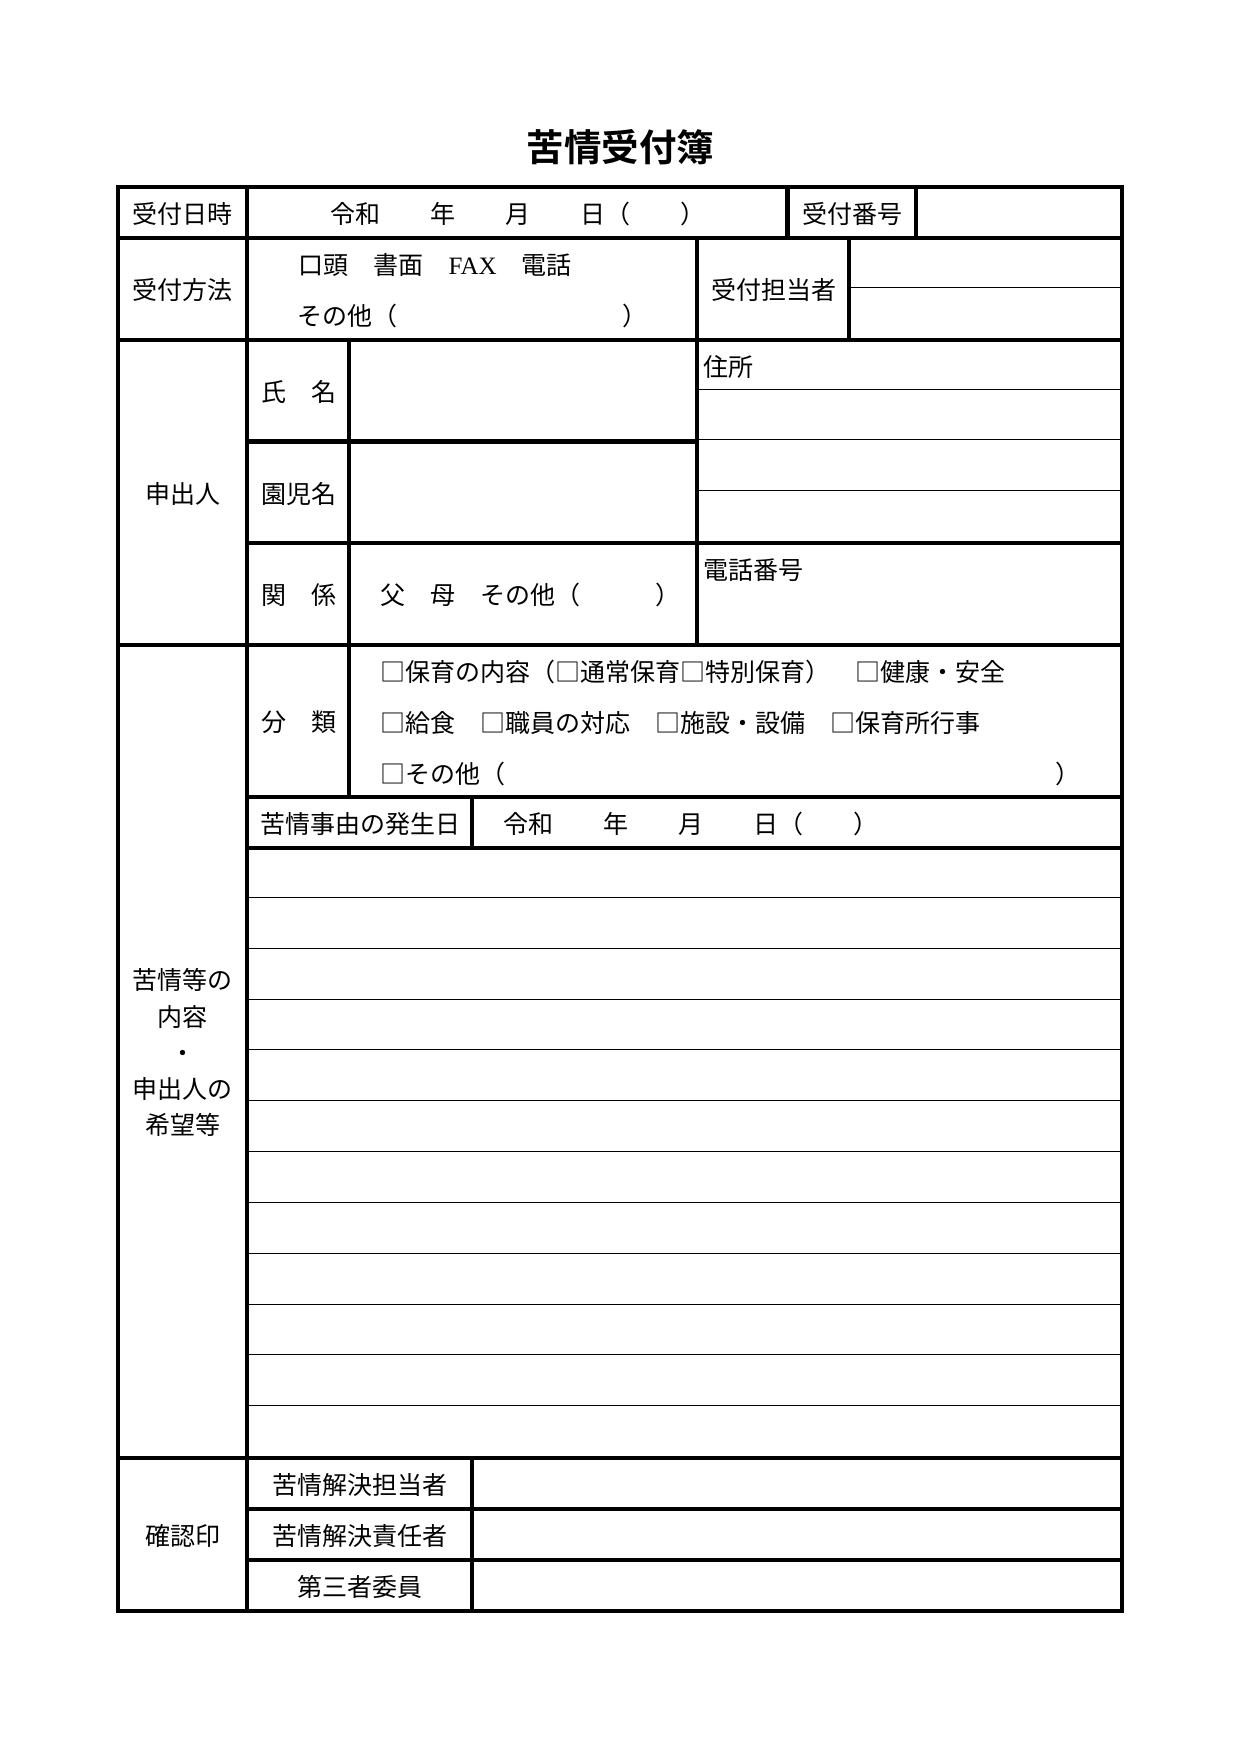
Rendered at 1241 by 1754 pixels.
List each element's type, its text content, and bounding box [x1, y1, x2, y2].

table_header 受付日時 [120, 189, 245, 236]
table_header 令和 年 月 日（ ） [249, 189, 785, 236]
table_cell [474, 1460, 1120, 1507]
table_cell [699, 440, 1120, 490]
table_cell 苦情解決責任者 [249, 1511, 470, 1558]
table_cell 令和 年 月 日（ ） [474, 799, 1120, 846]
table_cell [249, 1101, 1120, 1151]
table_cell 口頭 書面 FAX 電話 [249, 240, 695, 287]
table_cell 苦情等の内容 ・ 申出人の希望等 [120, 647, 245, 1456]
table_cell [249, 1254, 1120, 1303]
table_cell [249, 1000, 1120, 1049]
table_cell [351, 490, 695, 541]
table_cell □保育の内容（□通常保育□特別保育） □健康・安全 [351, 647, 1120, 693]
table_header 受付番号 [790, 189, 914, 236]
title 苦情受付簿 [118, 118, 1122, 172]
table_cell 父 母 その他（ ） [351, 545, 695, 643]
table_cell 申出人 [120, 342, 245, 643]
table_cell [474, 1511, 1120, 1558]
table_cell 確認印 [120, 1460, 245, 1608]
table_cell 関 係 [249, 545, 347, 643]
table_cell 分 類 [249, 647, 347, 795]
table_cell [249, 850, 1120, 897]
table_cell 電話番号 [699, 545, 1120, 592]
table_cell [249, 1355, 1120, 1405]
table_cell [699, 390, 1120, 439]
table_cell [351, 444, 695, 490]
table_cell 第三者委員 [249, 1562, 470, 1608]
table_cell [851, 240, 1120, 287]
table_cell [249, 1152, 1120, 1202]
table_cell □給食 □職員の対応 □施設・設備 □保育所行事 [351, 694, 1120, 744]
table_cell [249, 949, 1120, 998]
table_cell □その他（ ） [351, 744, 1120, 795]
table_cell [249, 1050, 1120, 1100]
table_cell その他（ ） [249, 287, 695, 338]
table_header [918, 189, 1120, 236]
table_cell [249, 1406, 1120, 1456]
table_cell [351, 389, 695, 439]
table_cell [474, 1562, 1120, 1608]
table_cell 苦情解決担当者 [249, 1460, 470, 1507]
table_cell [351, 342, 695, 388]
table_cell [699, 491, 1120, 541]
table_cell 園児名 [249, 444, 347, 541]
table_cell 受付方法 [120, 240, 245, 338]
table_cell [249, 898, 1120, 948]
table_cell [699, 592, 1120, 643]
table_cell 住所 [699, 342, 1120, 388]
table_cell 氏 名 [249, 342, 347, 439]
table_cell [249, 1203, 1120, 1253]
table_cell 受付担当者 [699, 240, 847, 338]
table_cell [249, 1305, 1120, 1354]
table_cell [851, 288, 1120, 338]
table_cell 苦情事由の発生日 [249, 799, 470, 846]
